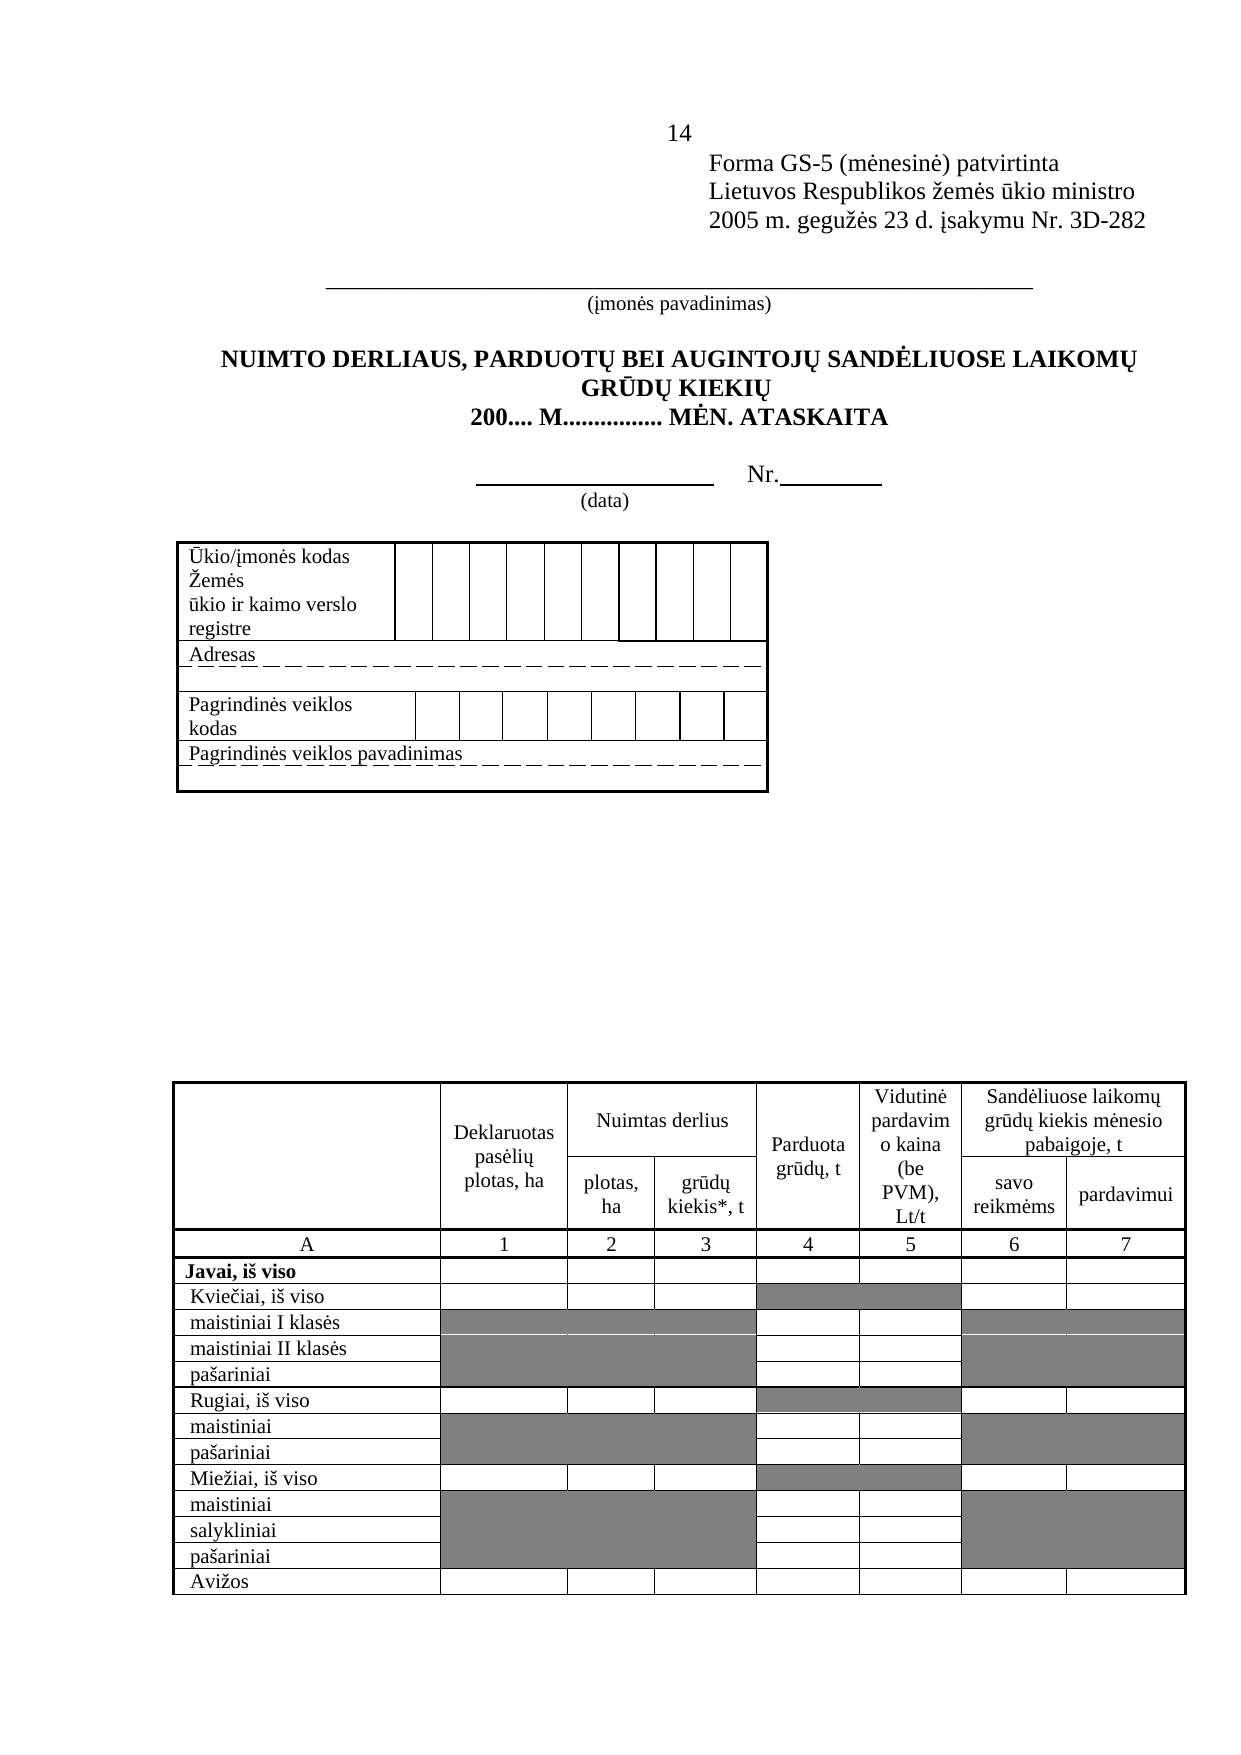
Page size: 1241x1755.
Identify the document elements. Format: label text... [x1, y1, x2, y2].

table_cell [655, 1491, 756, 1516]
table_cell [568, 1543, 654, 1568]
table_cell grūdų kiekis*, t [655, 1157, 756, 1228]
table_header [620, 544, 655, 640]
table_cell [441, 1414, 567, 1438]
table_cell [655, 1465, 756, 1490]
table_cell [757, 1439, 859, 1464]
table_cell [655, 1388, 756, 1412]
table_cell [1067, 1388, 1184, 1412]
table_cell [860, 1439, 961, 1464]
table_cell [962, 1336, 1066, 1361]
table_cell [1067, 1336, 1184, 1361]
table_cell [860, 1543, 961, 1568]
table_cell [757, 1491, 859, 1516]
text Nr. [177, 459, 1181, 488]
table_cell [860, 1362, 961, 1386]
table_cell plotas, ha [568, 1157, 654, 1228]
table_cell [1067, 1310, 1184, 1334]
table_cell pašariniai [175, 1439, 440, 1464]
table_cell [860, 1491, 961, 1516]
table_cell Pagrindinės veiklos pavadinimas [179, 741, 766, 765]
table_header [694, 544, 730, 640]
table_cell salykliniai [175, 1517, 440, 1542]
table_cell [441, 1465, 567, 1490]
table_cell [1067, 1517, 1184, 1542]
table_cell maistiniai II klasės [175, 1336, 440, 1361]
table_cell [655, 1362, 756, 1386]
table_cell [441, 1491, 567, 1516]
table_cell [757, 1543, 859, 1568]
table_cell [655, 1569, 756, 1594]
text 200.... M................ MĖN. ATASKAITA [177, 402, 1181, 430]
table_cell [860, 1465, 961, 1490]
table_cell [503, 692, 547, 740]
table_cell [441, 1543, 567, 1568]
table_cell savo reikmėms [962, 1157, 1066, 1228]
table_header Parduota grūdų, t [757, 1084, 859, 1228]
table_cell [962, 1414, 1066, 1438]
table_cell Kviečiai, iš viso [175, 1284, 440, 1309]
table_cell 5 [860, 1231, 961, 1256]
table_cell pašariniai [175, 1543, 440, 1568]
table_cell [568, 1491, 654, 1516]
table_cell [1067, 1465, 1184, 1490]
table_cell pašariniai [175, 1362, 440, 1386]
table_cell [962, 1491, 1066, 1516]
table_cell [568, 1569, 654, 1594]
table_cell [1067, 1284, 1184, 1309]
table_cell [568, 1388, 654, 1412]
table_cell [460, 692, 502, 740]
table_cell [568, 1439, 654, 1464]
table_cell [636, 692, 679, 740]
table_cell 3 [655, 1231, 756, 1256]
table_cell [655, 1414, 756, 1438]
table_header [433, 544, 469, 640]
table_cell [962, 1543, 1066, 1568]
table_cell [962, 1310, 1066, 1334]
table_cell 2 [568, 1231, 654, 1256]
text NUIMTO DERLIAUS, PARDUOTŲ BEI AUGINTOJŲ SANDĖLIUOSE LAIKOMŲ GRŪDŲ KIEKIŲ [177, 344, 1181, 402]
table_cell [441, 1310, 567, 1334]
table_cell [757, 1362, 859, 1386]
table_cell [441, 1362, 567, 1386]
table_cell A [175, 1231, 440, 1256]
table_cell [592, 692, 635, 740]
table_cell [179, 765, 766, 790]
table_cell [441, 1259, 567, 1283]
table_cell [416, 692, 459, 740]
table_cell [179, 666, 766, 691]
table_cell [860, 1284, 961, 1309]
table_cell [568, 1517, 654, 1542]
table_cell [757, 1336, 859, 1361]
table_cell [655, 1310, 756, 1334]
text Lietuvos Respublikos žemės ūkio ministro 2005 m. gegužės 23 d. įsakymu Nr. 3D-282 [709, 176, 1181, 234]
table_cell 6 [962, 1231, 1066, 1256]
table_cell [655, 1543, 756, 1568]
table_cell [1067, 1259, 1184, 1283]
table_cell [757, 1517, 859, 1542]
table_cell [1067, 1491, 1184, 1516]
table_cell [568, 1310, 654, 1334]
table_cell Rugiai, iš viso [175, 1388, 440, 1412]
table_cell Pagrindinės veiklos kodas [179, 692, 415, 740]
table_cell 4 [757, 1231, 859, 1256]
table_header Sandėliuose laikomų grūdų kiekis mėnesio pabaigoje, t [962, 1084, 1184, 1156]
table_cell 1 [441, 1231, 567, 1256]
table_cell [962, 1517, 1066, 1542]
table_header [507, 544, 544, 640]
table_cell [1067, 1362, 1184, 1386]
table_cell [860, 1310, 961, 1334]
table_cell Avižos [175, 1569, 440, 1594]
table_cell [757, 1414, 859, 1438]
table_header [582, 544, 618, 640]
table_cell [655, 1517, 756, 1542]
table_cell [962, 1465, 1066, 1490]
table_cell [655, 1259, 756, 1283]
table_cell [962, 1284, 1066, 1309]
text (data) [177, 488, 1181, 512]
table_cell [757, 1569, 859, 1594]
table_cell [655, 1439, 756, 1464]
table_cell maistiniai [175, 1414, 440, 1438]
table_cell [860, 1414, 961, 1438]
table_cell [962, 1362, 1066, 1386]
table_cell [962, 1569, 1066, 1594]
table_cell [860, 1569, 961, 1594]
table_cell maistiniai [175, 1491, 440, 1516]
table_cell [757, 1388, 859, 1412]
table_cell [962, 1388, 1066, 1412]
table_cell [568, 1336, 654, 1361]
table_header Vidutinė pardavimo kaina (be PVM), Lt/t [860, 1084, 961, 1228]
table_cell [441, 1336, 567, 1361]
table_header Ūkio/įmonės kodas Žemės ūkio ir kaimo verslo registre [179, 544, 394, 640]
table_cell [655, 1284, 756, 1309]
table_cell [1067, 1569, 1184, 1594]
table_cell [860, 1259, 961, 1283]
table_header Deklaruotas pasėlių plotas, ha [441, 1084, 567, 1228]
table_cell [1067, 1414, 1184, 1438]
table_cell [1067, 1543, 1184, 1568]
table_cell [568, 1414, 654, 1438]
table_cell [860, 1517, 961, 1542]
table_cell [441, 1439, 567, 1464]
table_header Nuimtas derlius [568, 1084, 756, 1156]
table_cell [757, 1310, 859, 1334]
table_cell Miežiai, iš viso [175, 1465, 440, 1490]
table_cell [757, 1465, 859, 1490]
table_cell [725, 692, 766, 740]
table_cell [568, 1284, 654, 1309]
table_cell [757, 1284, 859, 1309]
table_header [470, 544, 506, 640]
table_header [175, 1084, 440, 1228]
text Forma GS-5 (mėnesinė) patvirtinta [177, 148, 1181, 176]
table_cell [568, 1362, 654, 1386]
table_cell [962, 1439, 1066, 1464]
table_cell [441, 1569, 567, 1594]
table_cell [962, 1259, 1066, 1283]
table_cell Javai, iš viso [175, 1259, 440, 1283]
table_cell [860, 1388, 961, 1412]
table_cell maistiniai I klasės [175, 1310, 440, 1334]
table_cell [655, 1336, 756, 1361]
table_cell [568, 1259, 654, 1283]
table_cell 7 [1067, 1231, 1184, 1256]
table_cell [441, 1388, 567, 1412]
table_cell [568, 1465, 654, 1490]
text (įmonės pavadinimas) [177, 291, 1181, 315]
table_cell [860, 1336, 961, 1361]
table_header [396, 544, 432, 640]
table_cell pardavimui [1067, 1157, 1184, 1228]
table_header [657, 544, 693, 640]
table_header [731, 544, 766, 640]
table_cell [441, 1284, 567, 1309]
table_cell [1067, 1439, 1184, 1464]
table_cell [441, 1517, 567, 1542]
table_header [545, 544, 581, 640]
table_cell [757, 1259, 859, 1283]
table_cell Adresas [179, 641, 766, 666]
table_cell [548, 692, 591, 740]
table_cell [681, 692, 723, 740]
